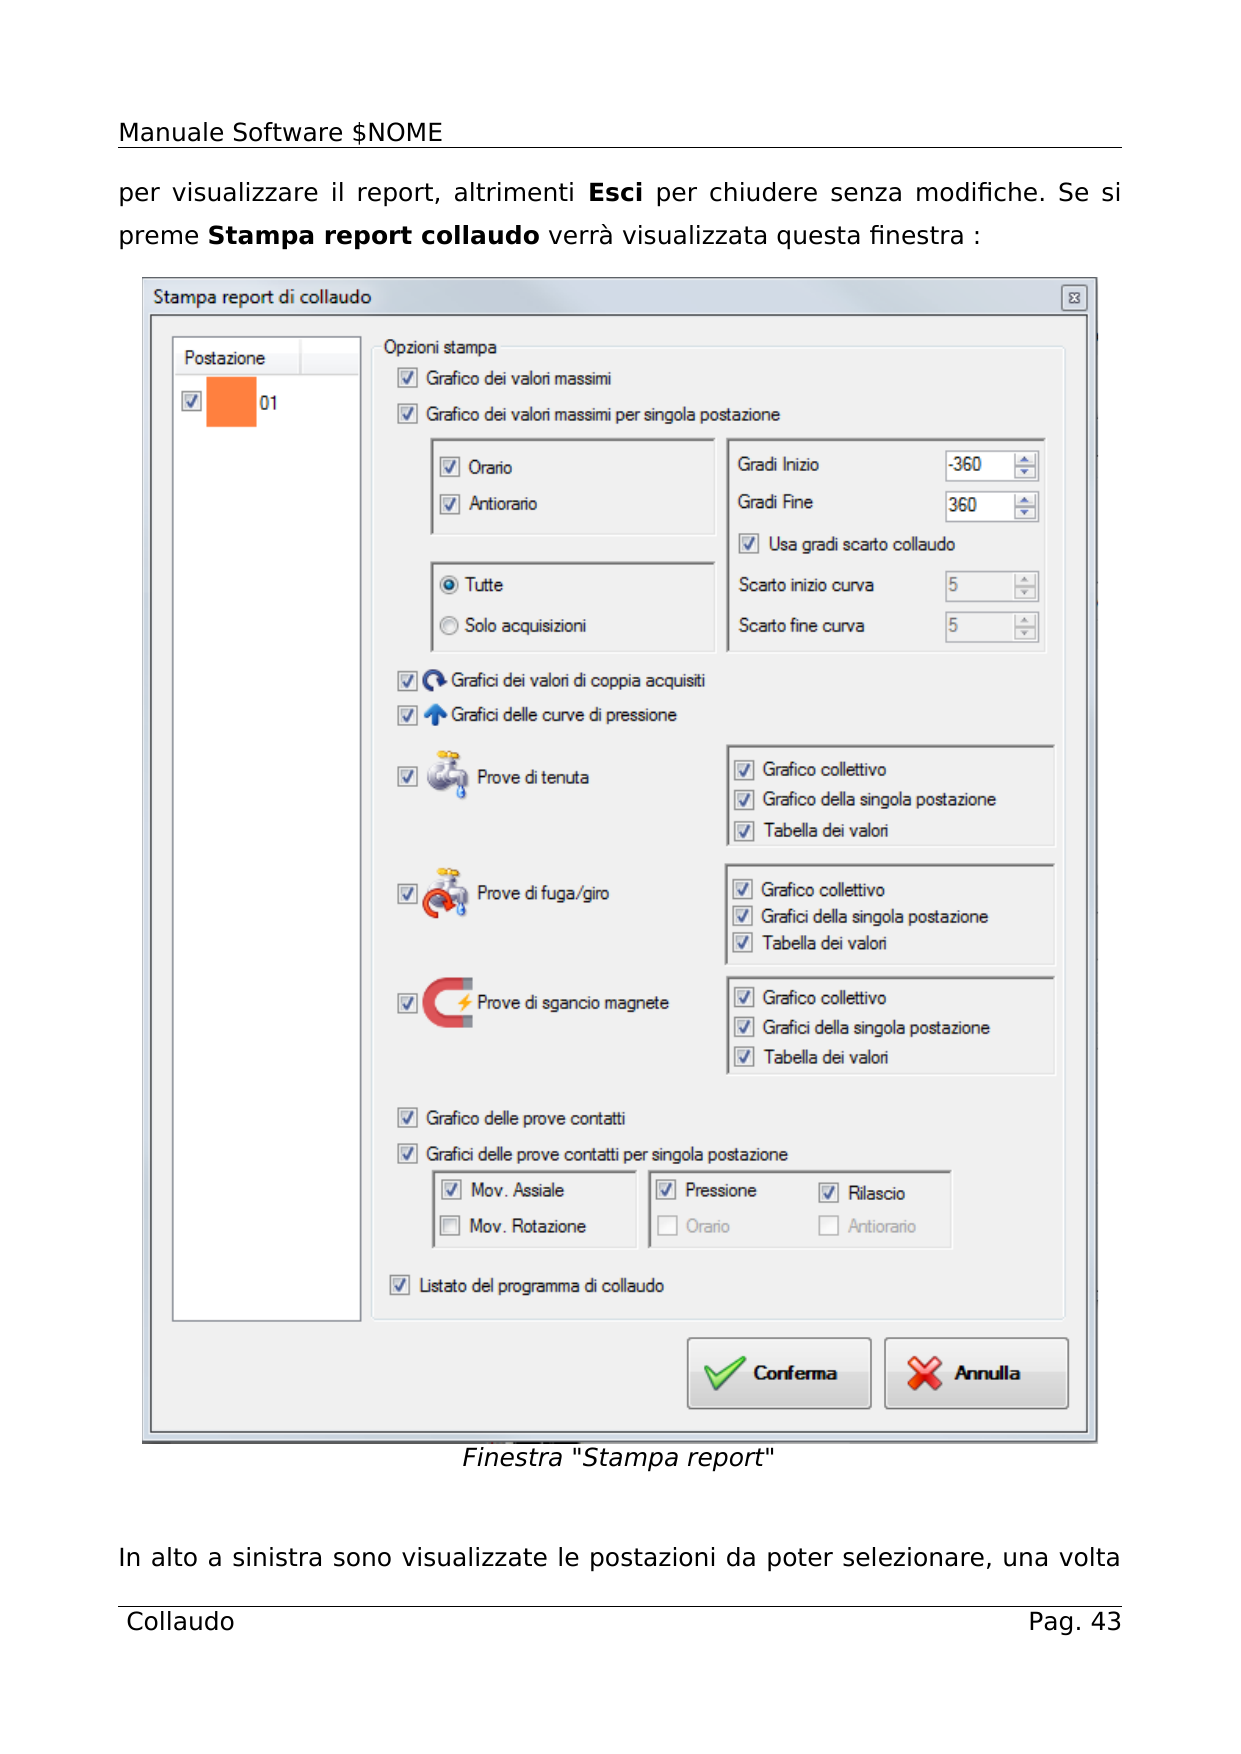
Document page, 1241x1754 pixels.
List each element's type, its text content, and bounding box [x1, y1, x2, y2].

text per visualizzare il report, altrimenti Esci per chiudere senza modifiche. Se si preme Stampa report collaudo verrà visualizzata questa finestra : [118, 178, 1122, 251]
text Finestra "Stampa report" [142, 1444, 1098, 1473]
picture [142, 277, 1099, 1444]
text In alto a sinistra sono visualizzate le postazioni da poter selezionare, una volta [118, 1543, 1122, 1573]
